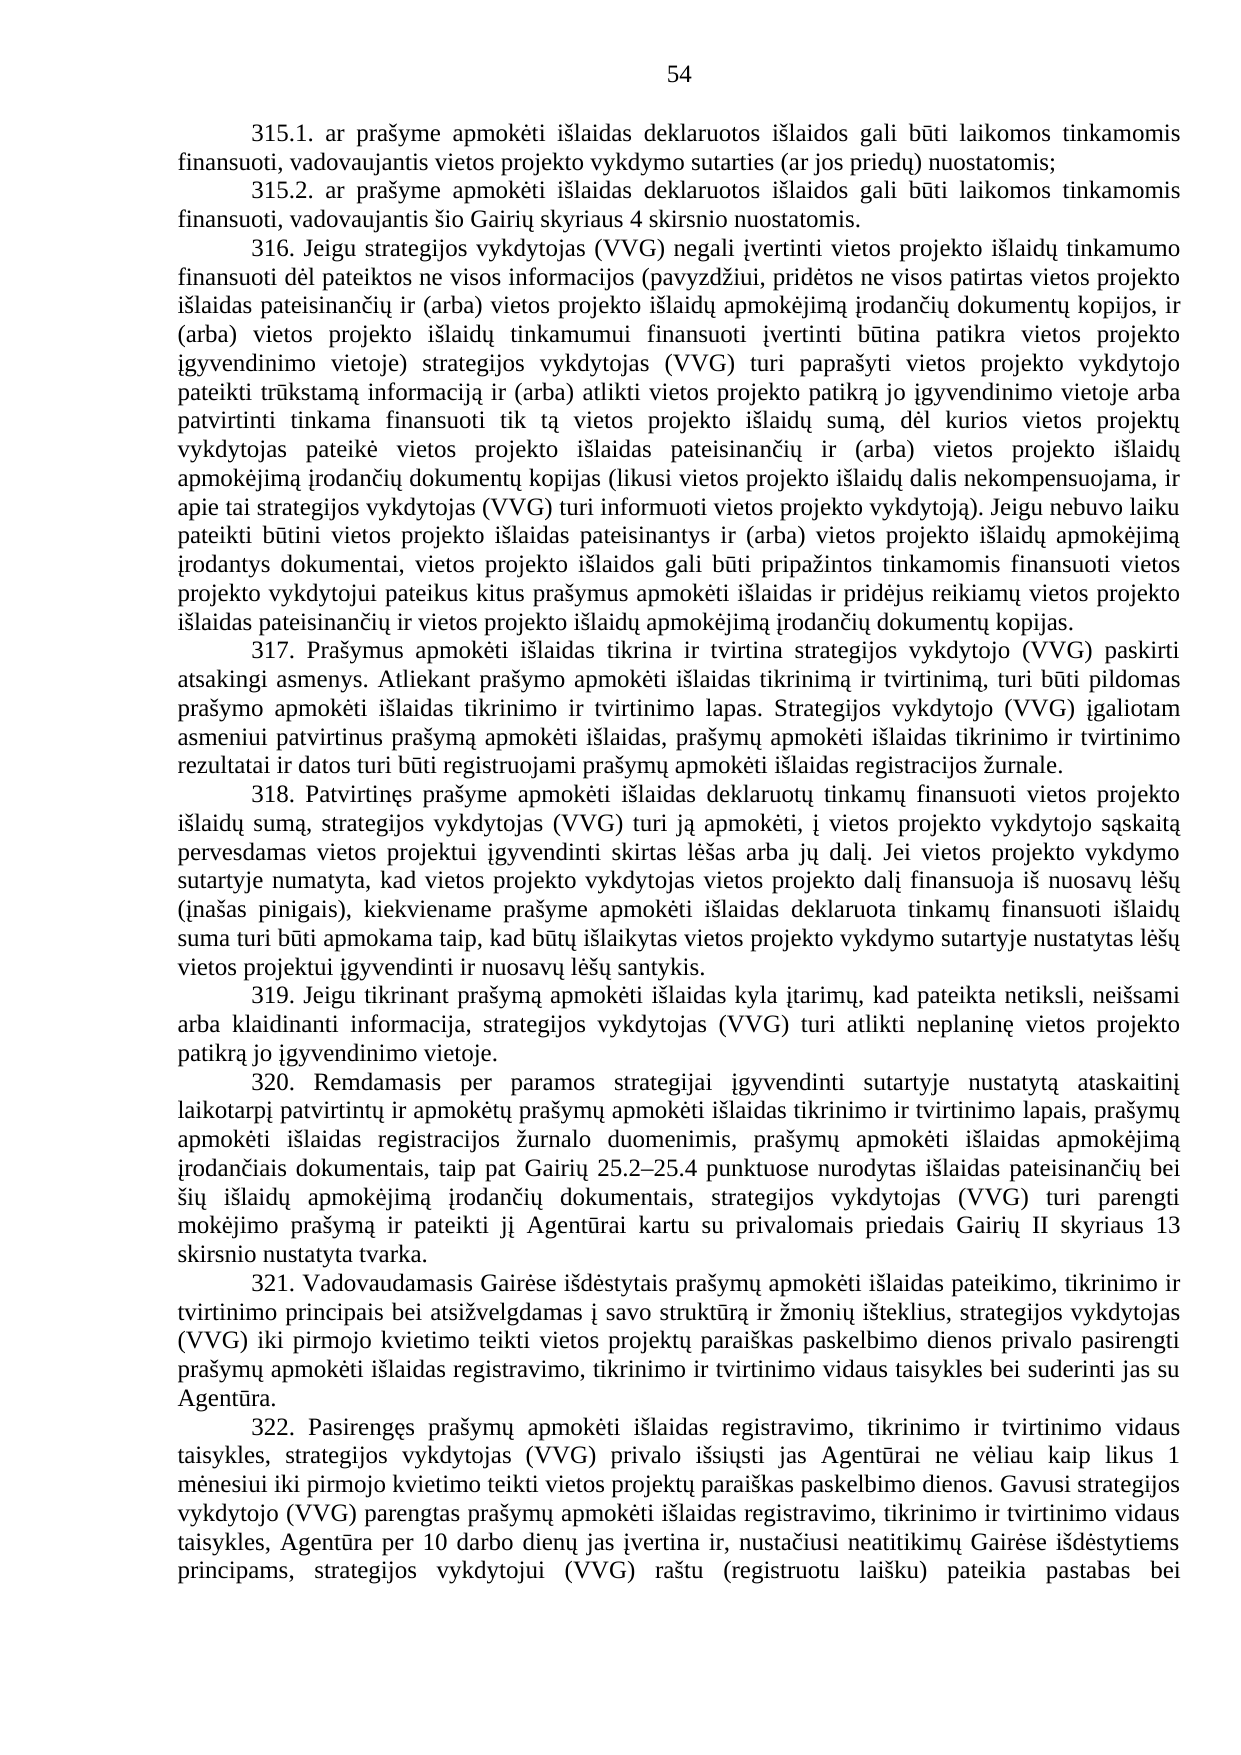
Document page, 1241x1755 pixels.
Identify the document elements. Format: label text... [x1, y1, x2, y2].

text 316. Jeigu strategijos vykdytojas (VVG) negali įvertinti vietos projekto išlaidų tinkamumo finansuoti dėl pateiktos ne visos informacijos (pavyzdžiui, pridėtos ne visos patirtas vietos projekto išlaidas pateisinančių ir (arba) vietos projekto išlaidų apmokėjimą įrodančių dokumentų kopijos, ir (arba) vietos projekto išlaidų tinkamumui finansuoti įvertinti būtina patikra vietos projekto įgyvendinimo vietoje) strategijos vykdytojas (VVG) turi paprašyti vietos projekto vykdytojo pateikti trūkstamą informaciją ir (arba) atlikti vietos projekto patikrą jo įgyvendinimo vietoje arba patvirtinti tinkama finansuoti tik tą vietos projekto išlaidų sumą, dėl kurios vietos projektų vykdytojas pateikė vietos projekto išlaidas pateisinančių ir (arba) vietos projekto išlaidų apmokėjimą įrodančių dokumentų kopijas (likusi vietos projekto išlaidų dalis nekompensuojama, ir apie tai strategijos vykdytojas (VVG) turi informuoti vietos projekto vykdytoją). Jeigu nebuvo laiku pateikti būtini vietos projekto išlaidas pateisinantys ir (arba) vietos projekto išlaidų apmokėjimą įrodantys dokumentai, vietos projekto išlaidos gali būti pripažintos tinkamomis finansuoti vietos projekto vykdytojui pateikus kitus prašymus apmokėti išlaidas ir pridėjus reikiamų vietos projekto išlaidas pateisinančių ir vietos projekto išlaidų apmokėjimą įrodančių dokumentų kopijas. [177, 233, 1181, 636]
text 318. Patvirtinęs prašyme apmokėti išlaidas deklaruotų tinkamų finansuoti vietos projekto išlaidų sumą, strategijos vykdytojas (VVG) turi ją apmokėti, į vietos projekto vykdytojo sąskaitą pervesdamas vietos projektui įgyvendinti skirtas lėšas arba jų dalį. Jei vietos projekto vykdymo sutartyje numatyta, kad vietos projekto vykdytojas vietos projekto dalį finansuoja iš nuosavų lėšų (įnašas pinigais), kiekviename prašyme apmokėti išlaidas deklaruota tinkamų finansuoti išlaidų suma turi būti apmokama taip, kad būtų išlaikytas vietos projekto vykdymo sutartyje nustatytas lėšų vietos projektui įgyvendinti ir nuosavų lėšų santykis. [177, 779, 1181, 981]
text 315.2. ar prašyme apmokėti išlaidas deklaruotos išlaidos gali būti laikomos tinkamomis finansuoti, vadovaujantis šio Gairių skyriaus 4 skirsnio nuostatomis. [177, 176, 1181, 233]
text 321. Vadovaudamasis Gairėse išdėstytais prašymų apmokėti išlaidas pateikimo, tikrinimo ir tvirtinimo principais bei atsižvelgdamas į savo struktūrą ir žmonių išteklius, strategijos vykdytojas (VVG) iki pirmojo kvietimo teikti vietos projektų paraiškas paskelbimo dienos privalo pasirengti prašymų apmokėti išlaidas registravimo, tikrinimo ir tvirtinimo vidaus taisykles bei suderinti jas su Agentūra. [177, 1268, 1181, 1412]
text 317. Prašymus apmokėti išlaidas tikrina ir tvirtina strategijos vykdytojo (VVG) paskirti atsakingi asmenys. Atliekant prašymo apmokėti išlaidas tikrinimą ir tvirtinimą, turi būti pildomas prašymo apmokėti išlaidas tikrinimo ir tvirtinimo lapas. Strategijos vykdytojo (VVG) įgaliotam asmeniui patvirtinus prašymą apmokėti išlaidas, prašymų apmokėti išlaidas tikrinimo ir tvirtinimo rezultatai ir datos turi būti registruojami prašymų apmokėti išlaidas registracijos žurnale. [177, 636, 1181, 779]
text 320. Remdamasis per paramos strategijai įgyvendinti sutartyje nustatytą ataskaitinį laikotarpį patvirtintų ir apmokėtų prašymų apmokėti išlaidas tikrinimo ir tvirtinimo lapais, prašymų apmokėti išlaidas registracijos žurnalo duomenimis, prašymų apmokėti išlaidas apmokėjimą įrodančiais dokumentais, taip pat Gairių 25.2–25.4 punktuose nurodytas išlaidas pateisinančių bei šių išlaidų apmokėjimą įrodančių dokumentais, strategijos vykdytojas (VVG) turi parengti mokėjimo prašymą ir pateikti jį Agentūrai kartu su privalomais priedais Gairių II skyriaus 13 skirsnio nustatyta tvarka. [177, 1067, 1181, 1268]
text 322. Pasirengęs prašymų apmokėti išlaidas registravimo, tikrinimo ir tvirtinimo vidaus taisykles, strategijos vykdytojas (VVG) privalo išsiųsti jas Agentūrai ne vėliau kaip likus 1 mėnesiui iki pirmojo kvietimo teikti vietos projektų paraiškas paskelbimo dienos. Gavusi strategijos vykdytojo (VVG) parengtas prašymų apmokėti išlaidas registravimo, tikrinimo ir tvirtinimo vidaus taisykles, Agentūra per 10 darbo dienų jas įvertina ir, nustačiusi neatitikimų Gairėse išdėstytiems principams, strategijos vykdytojui (VVG) raštu (registruotu laišku) pateikia pastabas bei [177, 1412, 1181, 1584]
text 319. Jeigu tikrinant prašymą apmokėti išlaidas kyla įtarimų, kad pateikta netiksli, neišsami arba klaidinanti informacija, strategijos vykdytojas (VVG) turi atlikti neplaninę vietos projekto patikrą jo įgyvendinimo vietoje. [177, 981, 1181, 1067]
text 315.1. ar prašyme apmokėti išlaidas deklaruotos išlaidos gali būti laikomos tinkamomis finansuoti, vadovaujantis vietos projekto vykdymo sutarties (ar jos priedų) nuostatomis; [177, 118, 1181, 176]
